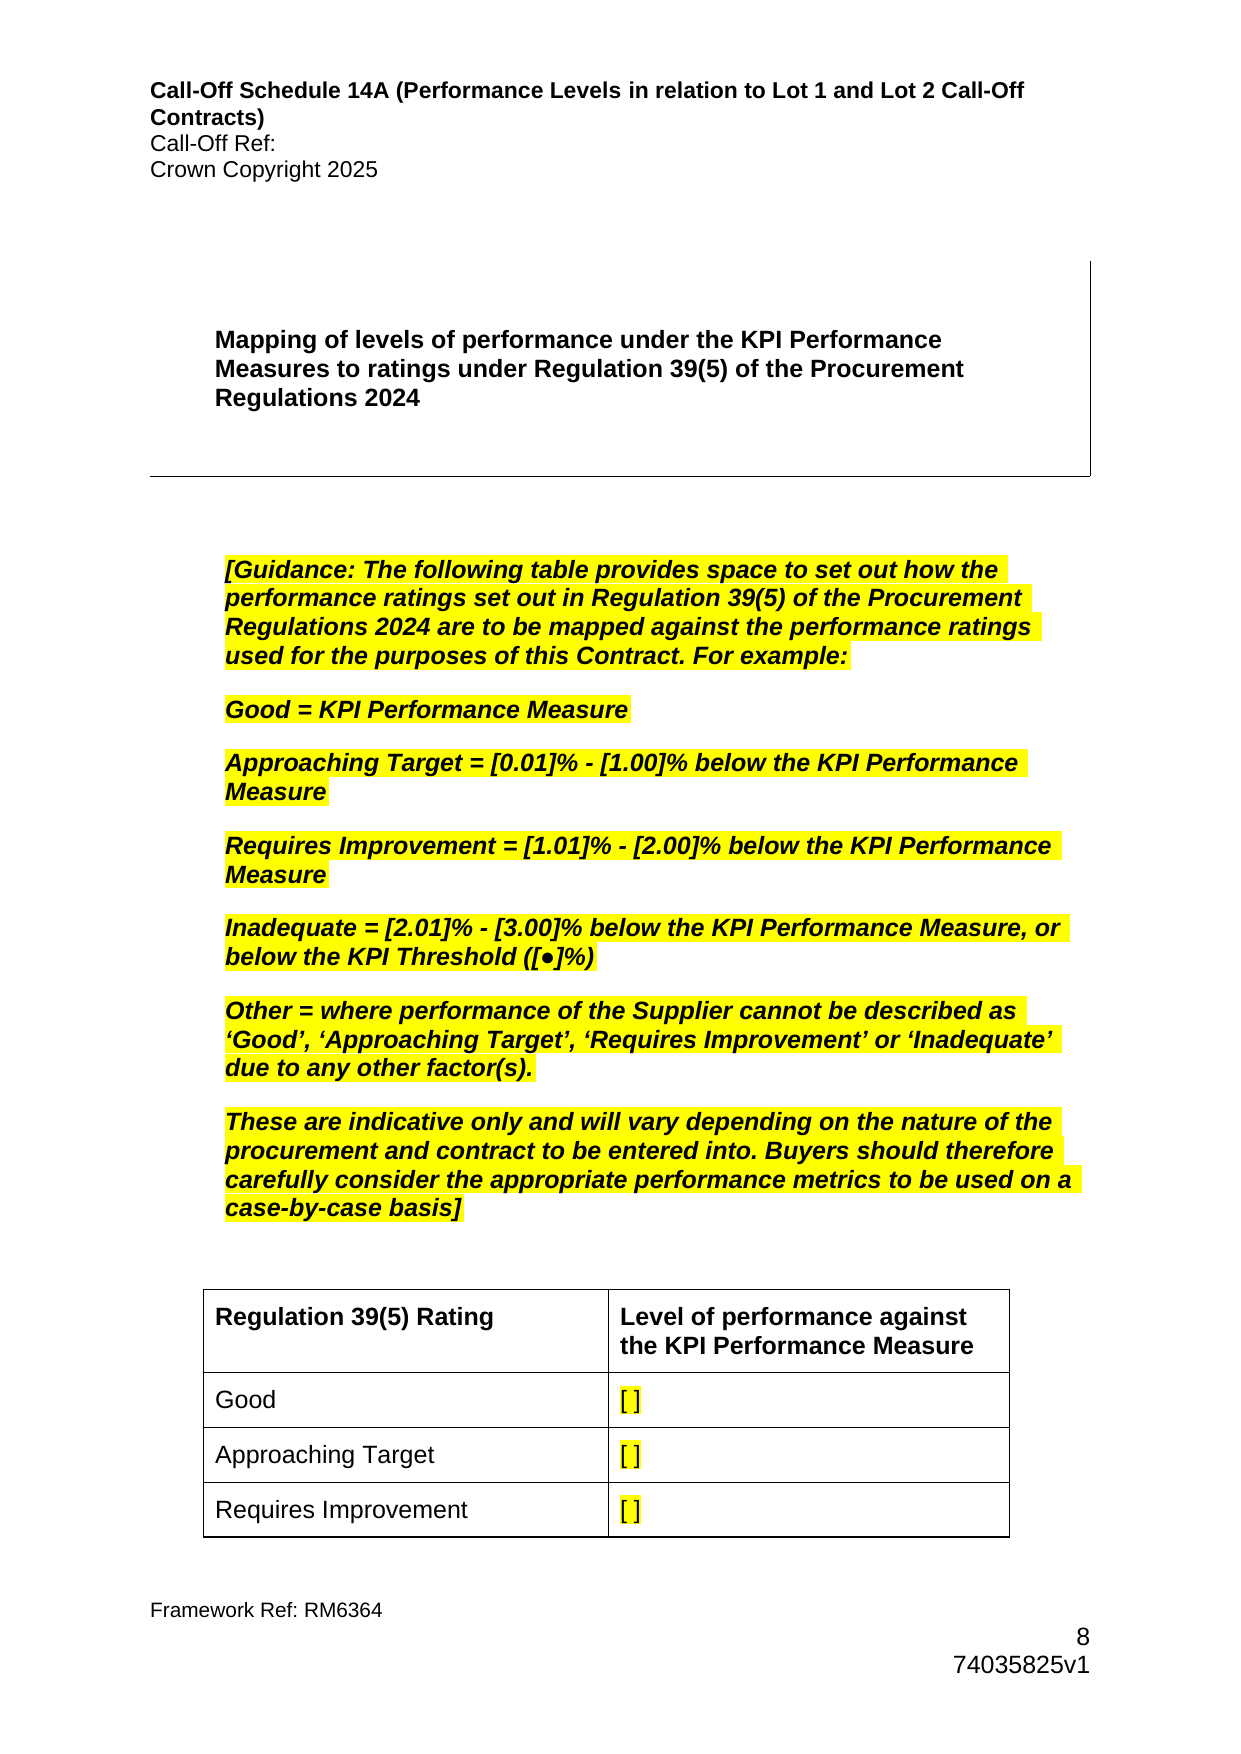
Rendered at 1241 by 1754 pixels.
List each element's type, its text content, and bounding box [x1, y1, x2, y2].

table_cell Approaching Target [204, 1428, 608, 1482]
table_header Regulation 39(5) Rating [204, 1290, 608, 1372]
text [Guidance: The following table provides space to set out how the performance ratings set out in Regulation 39(5) of the Procurement Regulations 2024 are to be mapped against the performance ratings used for the purposes of this Contract. For example: [225, 555, 1090, 670]
table_header Level of performance against the KPI Performance Measure [609, 1290, 1009, 1372]
text Good = KPI Performance Measure [225, 695, 1090, 723]
table_cell Requires Improvement [204, 1483, 608, 1536]
text These are indicative only and will vary depending on the nature of the procurement and contract to be entered into. Buyers should therefore carefully consider the appropriate performance metrics to be used on a case-by-case basis] [225, 1107, 1090, 1222]
text Approaching Target = [0.01]% - [1.00]% below the KPI Performance Measure [225, 748, 1090, 806]
table_cell [ ] [609, 1483, 1009, 1536]
subtitle Mapping of levels of performance under the KPI Performance Measures to ratings under Regulation 39(5) of the Procurement Regulations 2024 [150, 261, 1090, 476]
text Requires Improvement = [1.01]% - [2.00]% below the KPI Performance Measure [225, 831, 1090, 888]
table_cell [ ] [609, 1373, 1009, 1427]
table_cell [ ] [609, 1428, 1009, 1482]
text Other = where performance of the Supplier cannot be described as ‘Good’, ‘Approaching Target’, ‘Requires Improvement’ or ‘Inadequate’ due to any other factor(s). [225, 996, 1090, 1082]
table_cell Good [204, 1373, 608, 1427]
text Inadequate = [2.01]% - [3.00]% below the KPI Performance Measure, or below the KPI Threshold ([●]%) [225, 913, 1090, 971]
